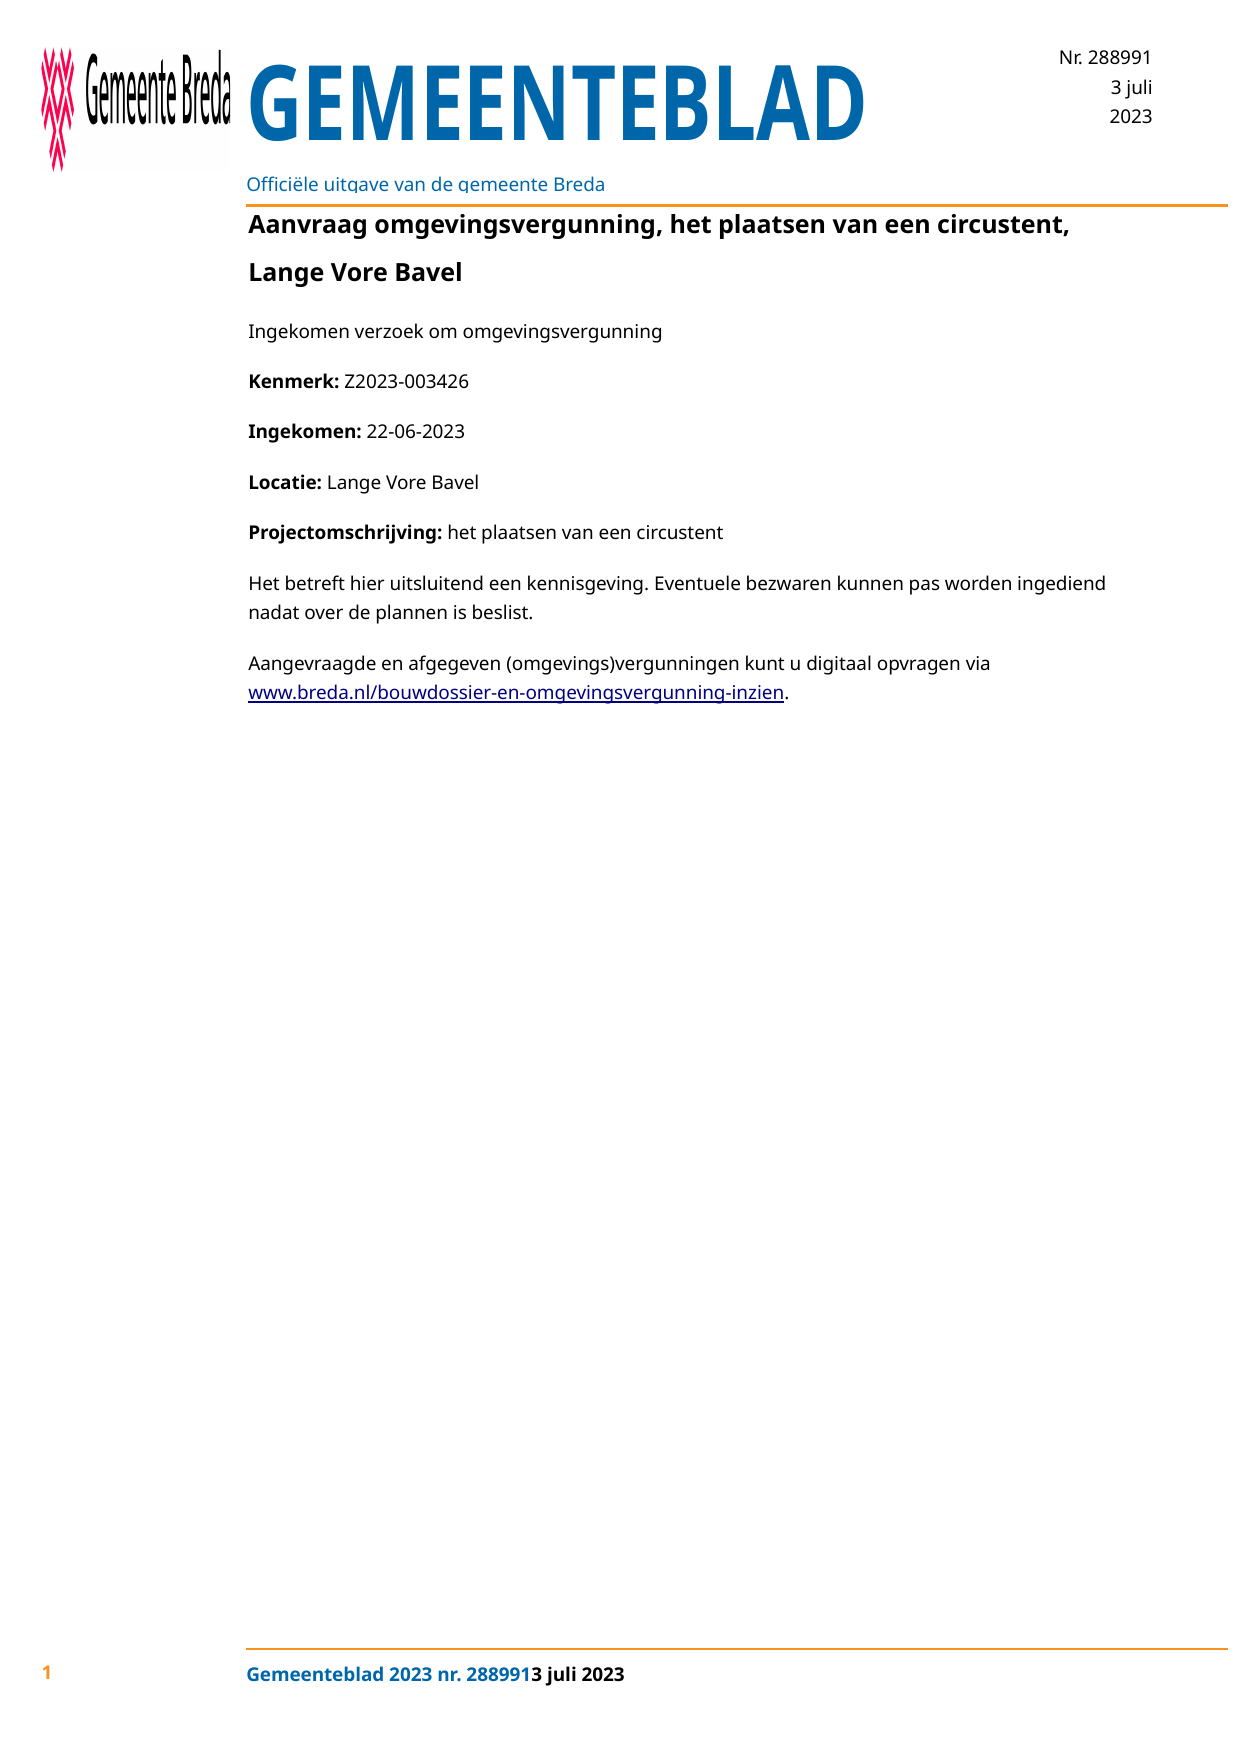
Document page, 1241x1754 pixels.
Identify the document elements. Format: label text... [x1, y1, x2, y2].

text Projectomschrijving: het plaatsen van een circustent [248, 519, 1152, 545]
picture [41, 47, 231, 172]
text Het betreft hier uitsluitend een kennisgeving. Eventuele bezwaren kunnen pas worden ingediend nadat over de plannen is beslist. [248, 570, 1152, 625]
text Ingekomen verzoek om omgevingsvergunning [248, 318, 1152, 344]
text Ingekomen: 22-06-2023 [248, 419, 1152, 444]
text Aangevraagde en afgegeven (omgevings)vergunningen kunt u digitaal opvragen via www.breda.nl/bouwdossier-en-omgevingsvergunning-inzien. [248, 650, 1152, 705]
text Locatie: Lange Vore Bavel [248, 469, 1152, 495]
text Aanvraag omgevingsvergunning, het plaatsen van een circustent, Lange Vore Bavel [248, 207, 1152, 288]
text Kenmerk: Z2023-003426 [248, 368, 1152, 394]
